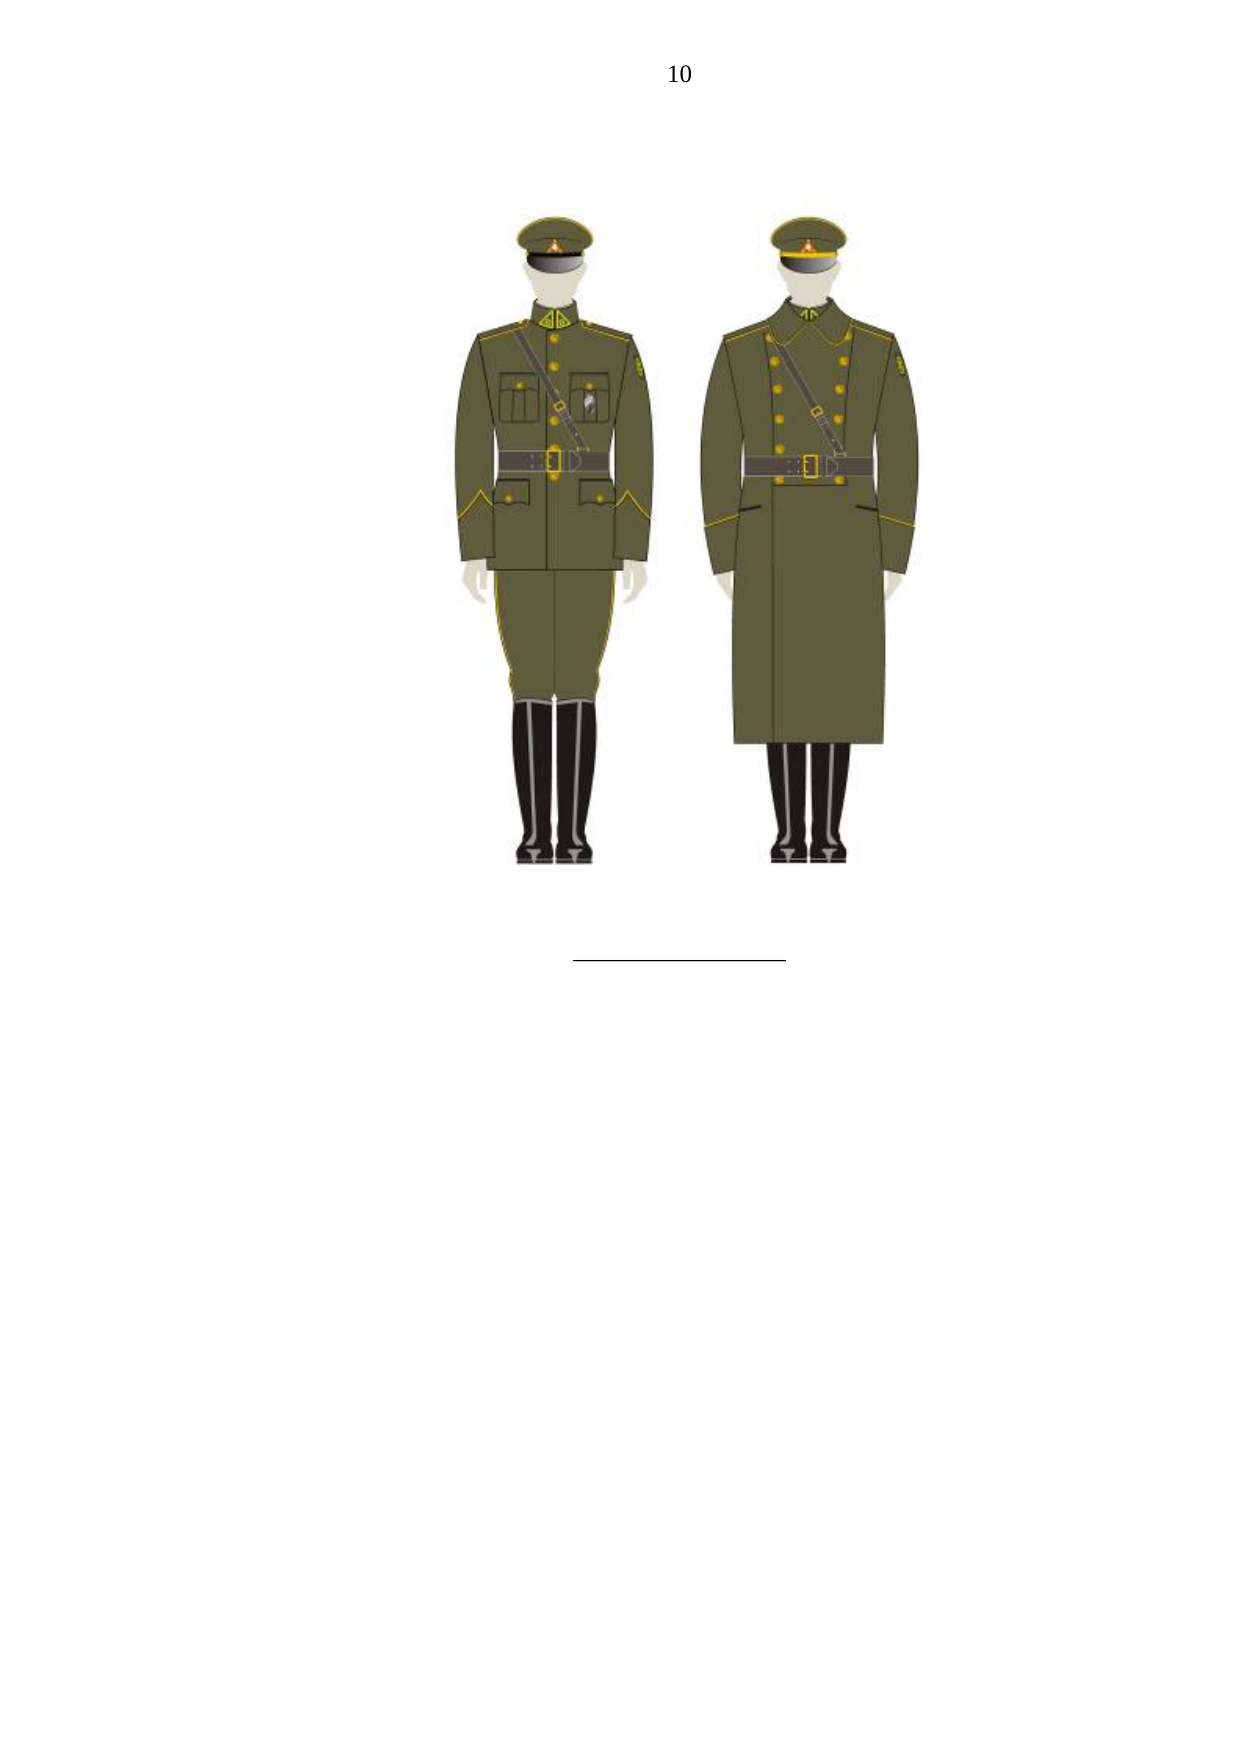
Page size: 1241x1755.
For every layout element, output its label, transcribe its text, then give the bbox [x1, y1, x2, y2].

text _________________ [177, 936, 1181, 964]
